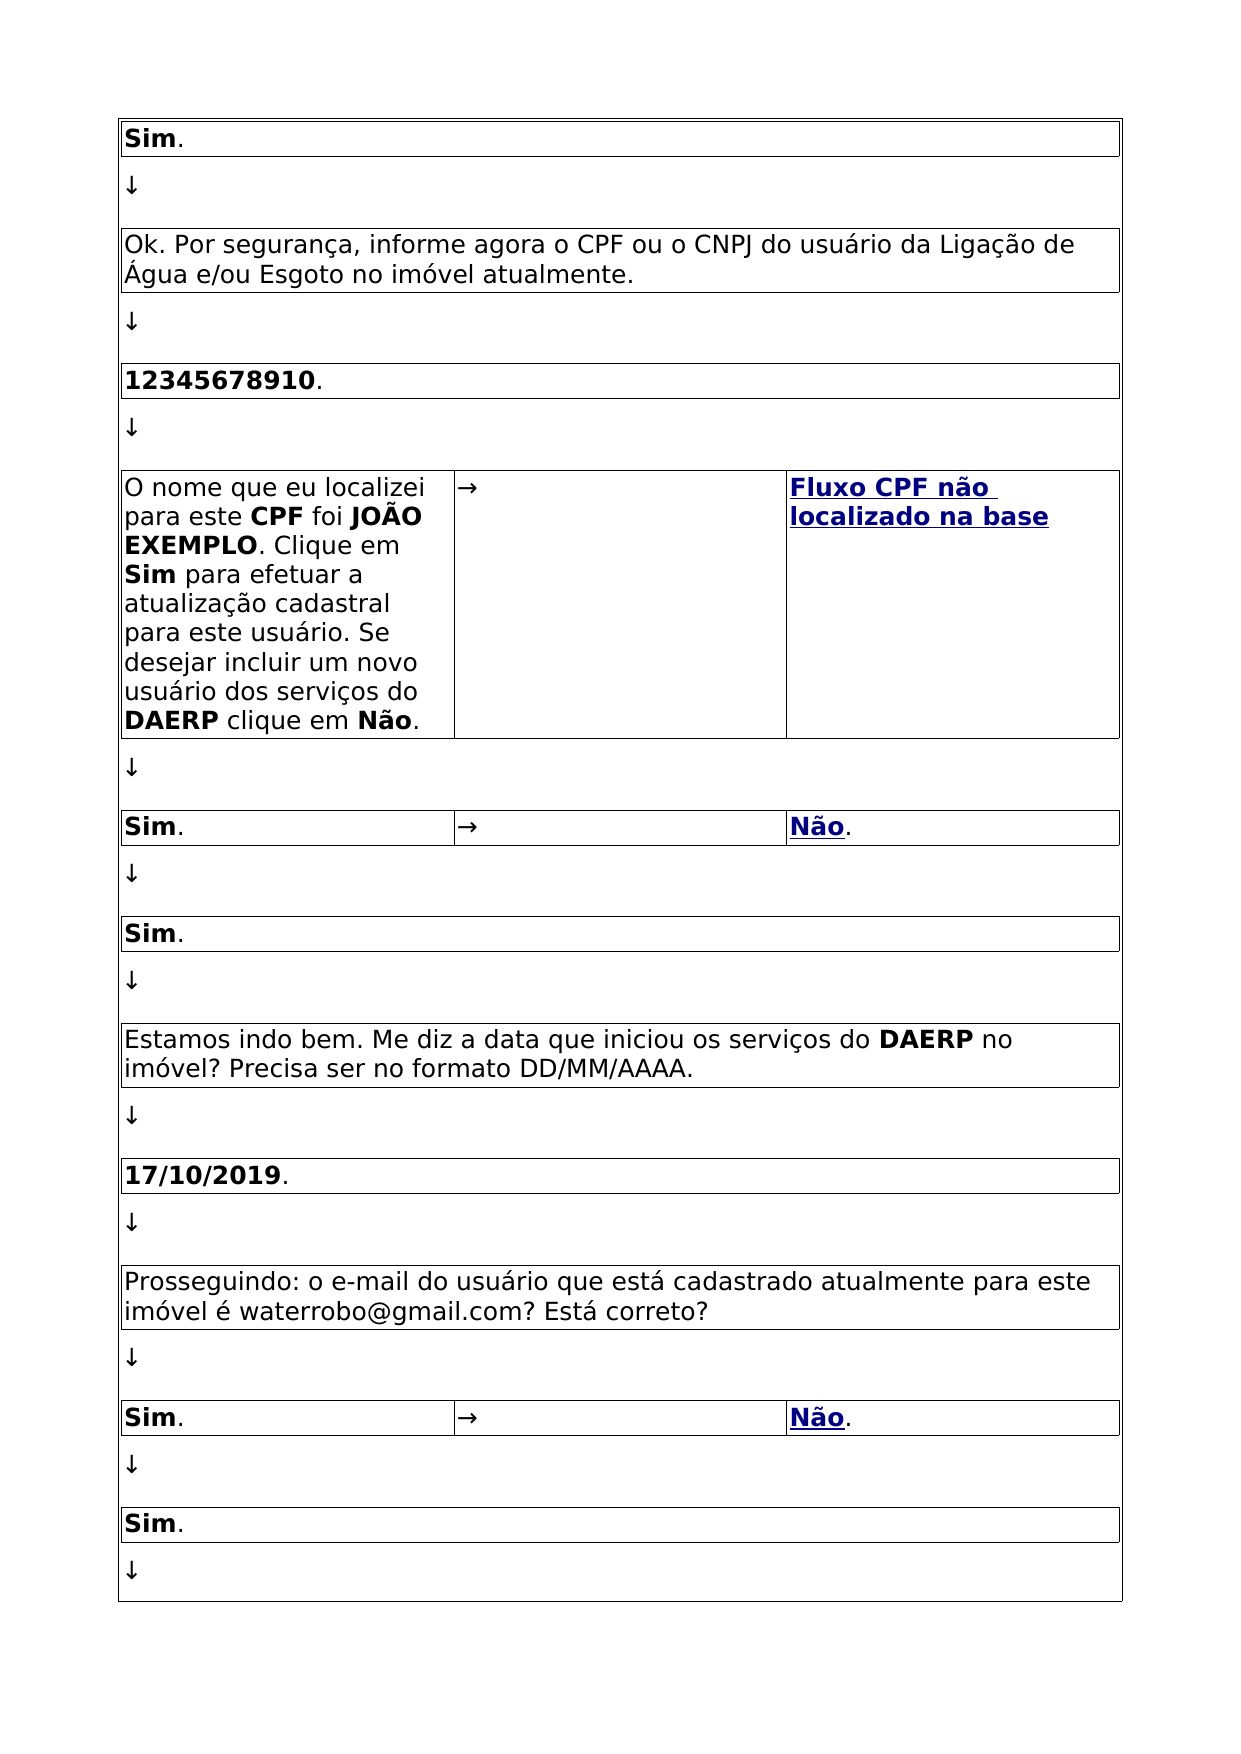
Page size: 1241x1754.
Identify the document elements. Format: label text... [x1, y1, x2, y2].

table_header Sim. [122, 122, 1119, 156]
table_header Fluxo CPF não localizado na base [787, 471, 1119, 738]
table_header Ok. Por segurança, informe agora o CPF ou o CNPJ do usuário da Ligação de Água e/ou Esgoto no imóvel atualmente. [122, 229, 1119, 292]
table_header → [455, 1401, 786, 1435]
table_header ↓ ↓ ↓ ↓ ↓ ↓ ↓ ↓ ↓ ↓ ↓ [119, 119, 1122, 1601]
table_header Prosseguindo: o e-mail do usuário que está cadastrado atualmente para este imóvel é waterrobo@gmail.com? Está correto? [122, 1266, 1119, 1329]
table_header Não. [787, 811, 1119, 844]
table_header 17/10/2019. [122, 1159, 1119, 1193]
table_header Sim. [122, 811, 454, 844]
table_header → [455, 811, 786, 844]
table_header O nome que eu localizei para este CPF foi JOÃO EXEMPLO. Clique em Sim para efetuar a atualização cadastral para este usuário. Se desejar incluir um novo usuário dos serviços do DAERP clique em Não. [122, 471, 454, 738]
table_header Sim. [122, 917, 1119, 951]
table_header Estamos indo bem. Me diz a data que iniciou os serviços do DAERP no imóvel? Precisa ser no formato DD/MM/AAAA. [122, 1024, 1119, 1087]
table_header 12345678910. [122, 364, 1119, 398]
table_header → [455, 471, 786, 738]
table_header Sim. [122, 1401, 454, 1435]
table_header Não. [787, 1401, 1119, 1435]
table_header Sim. [122, 1508, 1119, 1542]
